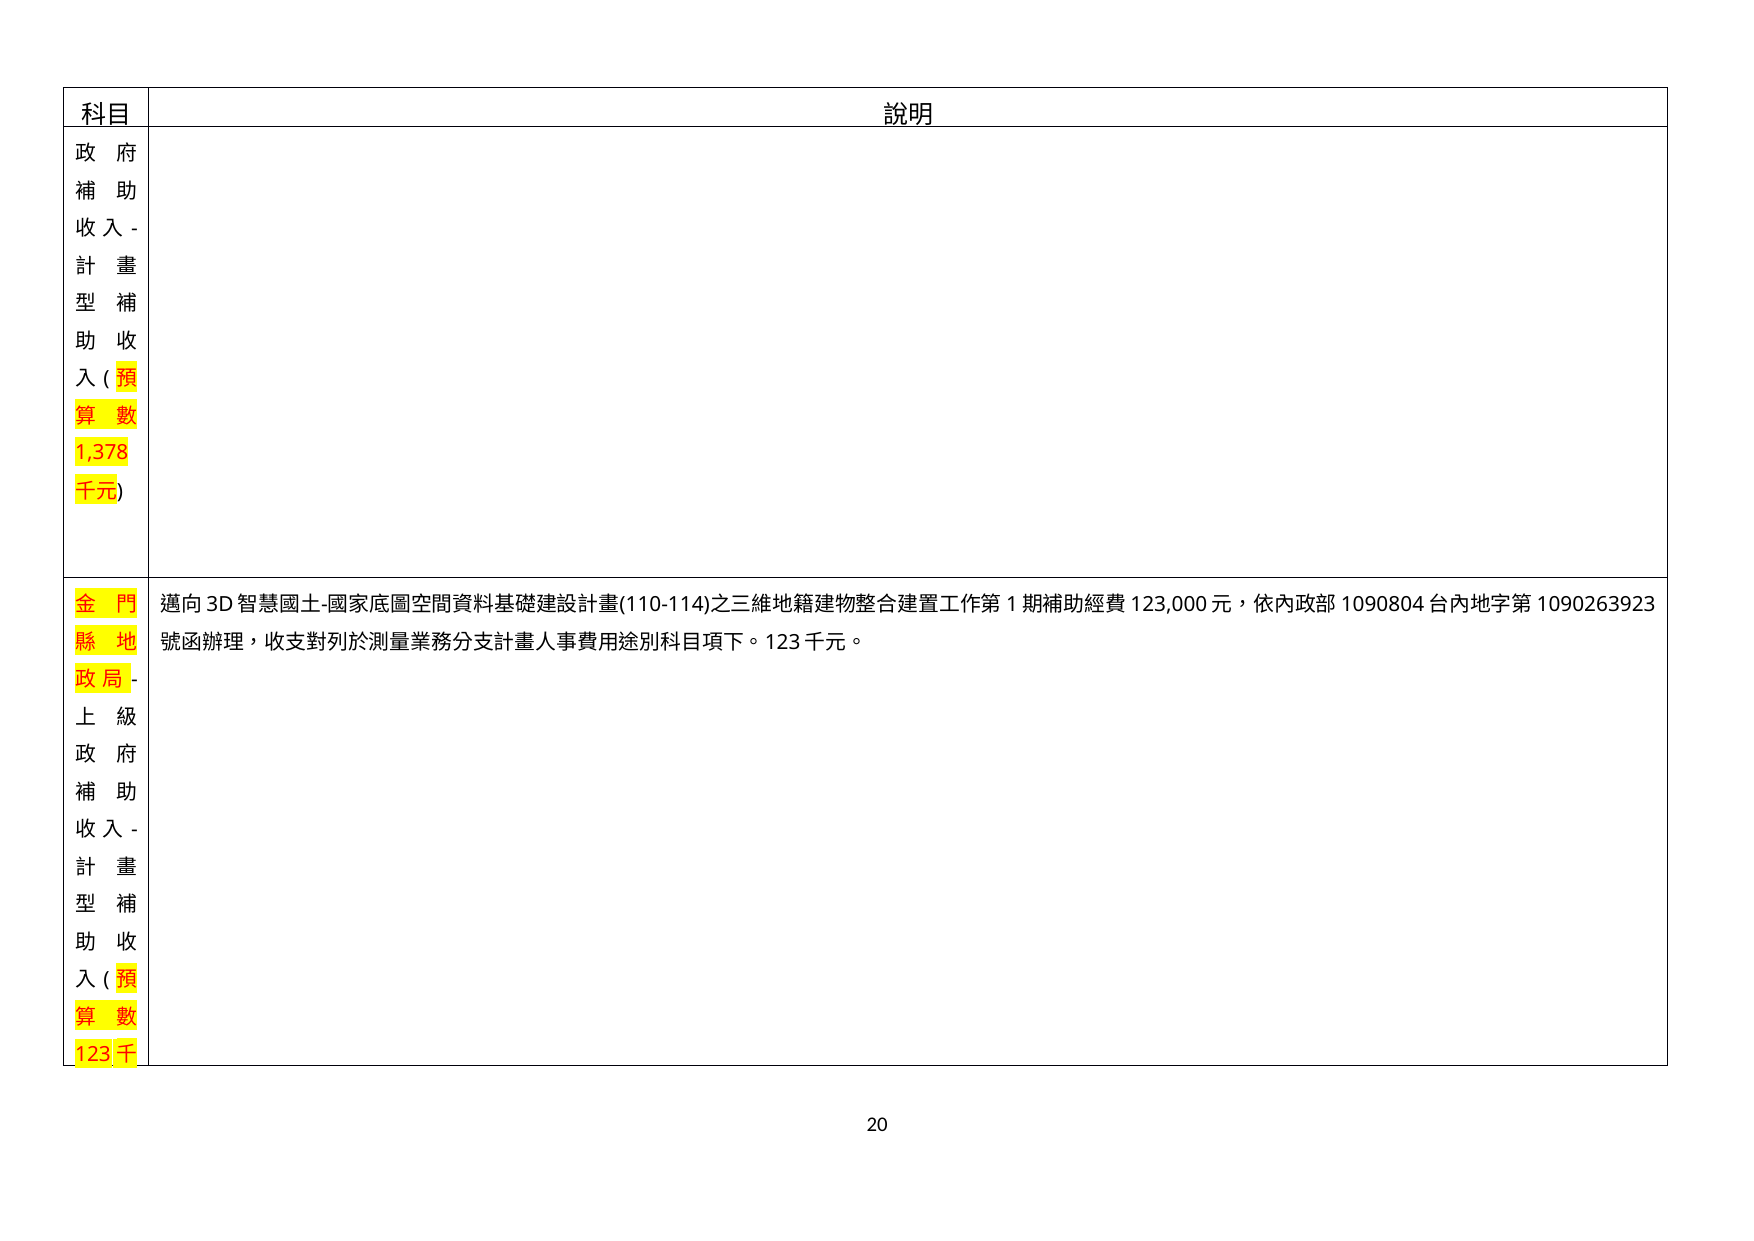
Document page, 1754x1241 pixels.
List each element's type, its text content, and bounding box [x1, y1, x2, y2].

table_header 說明 [149, 88, 1667, 126]
table_cell 金門縣地政局-上級政府補助收入-計畫型補助收入(預算數123千 [64, 578, 148, 1065]
table_cell 邁向3D智慧國土-國家底圖空間資料基礎建設計畫(110-114)之三維地籍建物整合建置工作第1期補助經費123,000元，依內政部1090804台內地字第1090263923號函辦理，收支對列於測量業務分支計畫人事費用途別科目項下。123千元。 [149, 578, 1667, 1065]
table_header 科目 [64, 88, 148, 126]
table_cell [149, 127, 1667, 577]
table_cell 政府補助收入-計畫型補助收入(預算數1,378千元) [64, 127, 148, 577]
